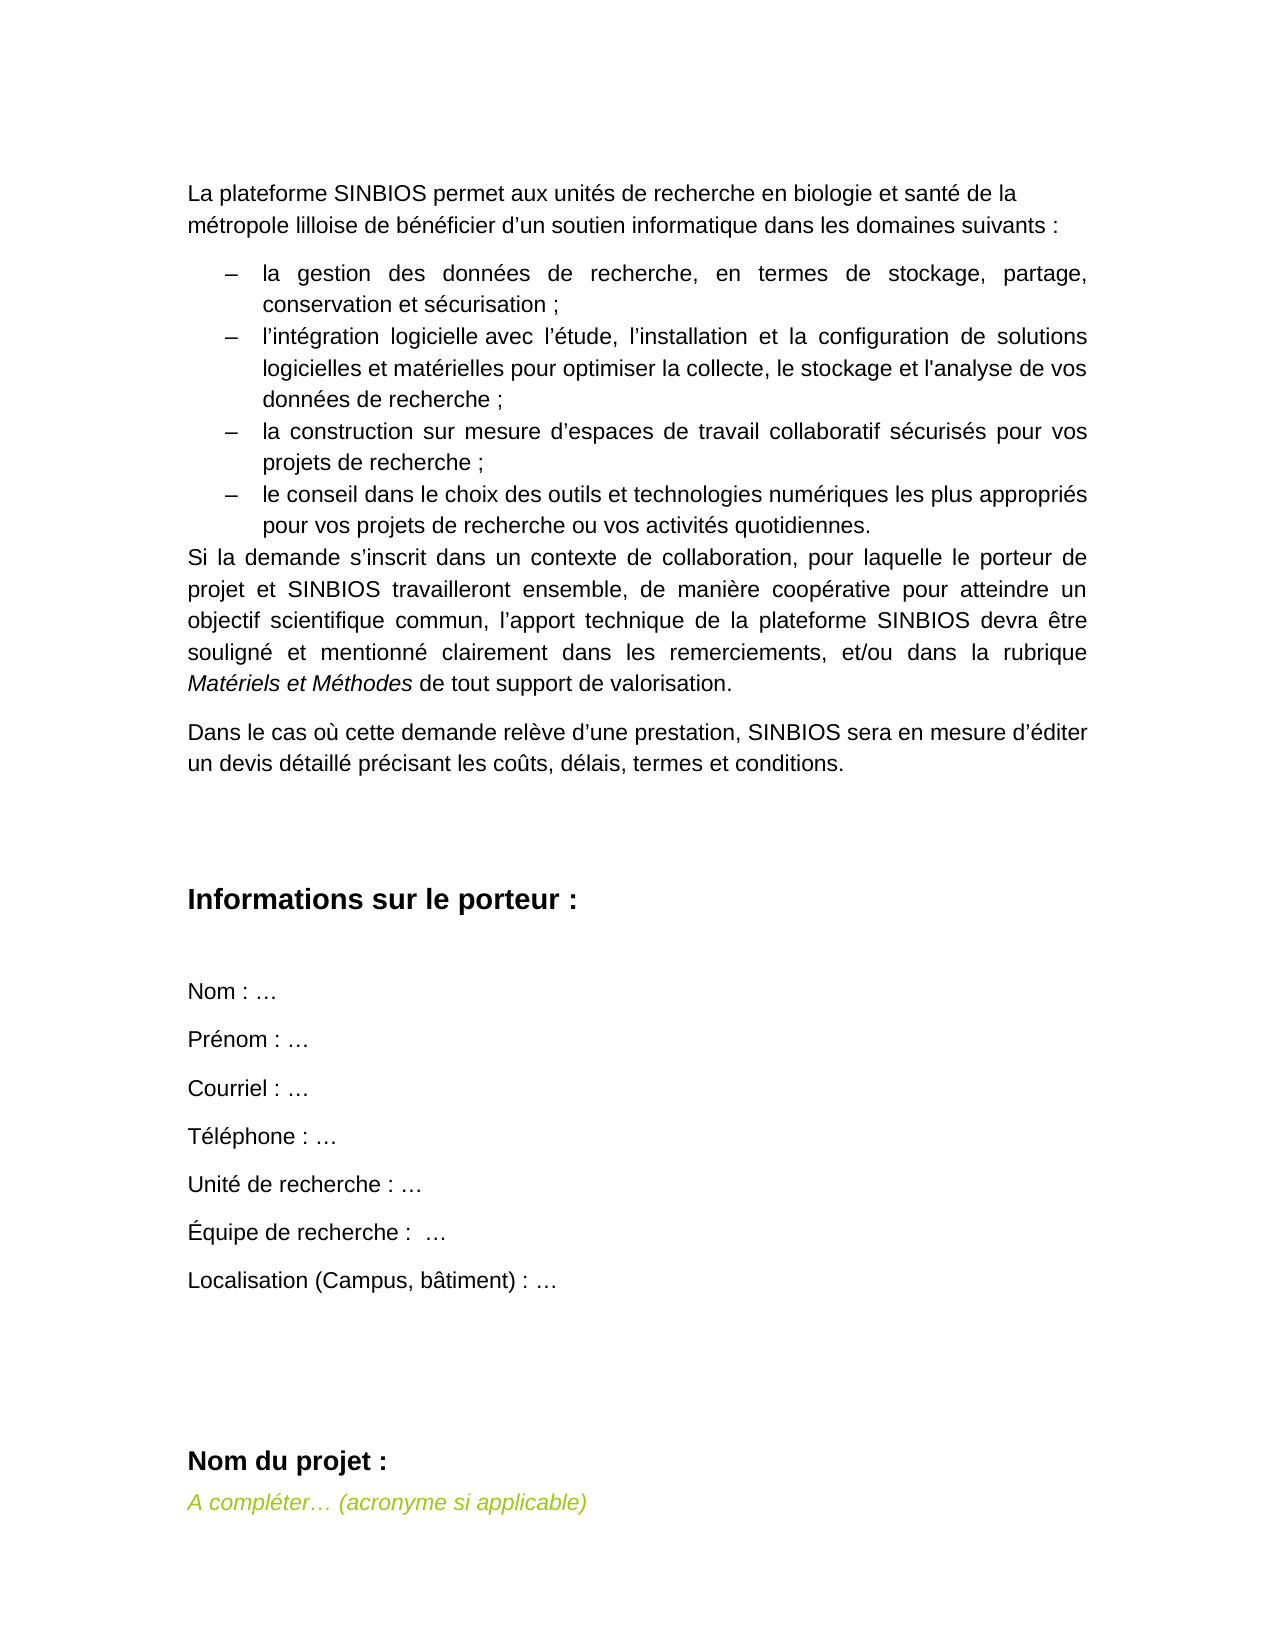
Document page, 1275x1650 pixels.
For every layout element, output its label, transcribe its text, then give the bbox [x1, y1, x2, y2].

text Courriel : … [187, 1074, 1088, 1101]
list la construction sur mesure d’espaces de travail collaboratif sécurisés pour vos projets de recherche ; [225, 418, 1088, 476]
list la gestion des données de recherche, en termes de stockage, partage, conservation et sécurisation ; [225, 260, 1088, 318]
text Dans le cas où cette demande relève d’une prestation, SINBIOS sera en mesure d’éditer un devis détaillé précisant les coûts, délais, termes et conditions. [187, 718, 1088, 776]
text Localisation (Campus, bâtiment) : … [187, 1267, 1088, 1294]
subtitle Nom du projet : [187, 1445, 1088, 1477]
text Prénom : … [187, 1026, 1088, 1053]
subtitle Informations sur le porteur : [187, 882, 1088, 915]
list l’intégration logicielle avec l’étude, l’installation et la configuration de solutions logicielles et matérielles pour optimiser la collecte, le stockage et l'analyse de vos données de recherche ; [225, 323, 1088, 412]
text Équipe de recherche : … [187, 1219, 1088, 1246]
text Nom : … [187, 978, 1088, 1004]
text Si la demande s’inscrit dans un contexte de collaboration, pour laquelle le porteur de projet et SINBIOS travailleront ensemble, de manière coopérative pour atteindre un objectif scientifique commun, l’apport technique de la plateforme SINBIOS devra être souligné et mentionné clairement dans les remerciements, et/ou dans la rubrique Matériels et Méthodes de tout support de valorisation. [187, 544, 1088, 697]
text Téléphone : … [187, 1123, 1088, 1149]
text Unité de recherche : … [187, 1171, 1088, 1197]
text La plateforme SINBIOS permet aux unités de recherche en biologie et santé de la métropole lilloise de bénéficier d’un soutien informatique dans les domaines suivants : [187, 180, 1088, 238]
text A compléter… (acronyme si applicable) [187, 1489, 1088, 1516]
list le conseil dans le choix des outils et technologies numériques les plus appropriés pour vos projets de recherche ou vos activités quotidiennes. [225, 481, 1088, 539]
